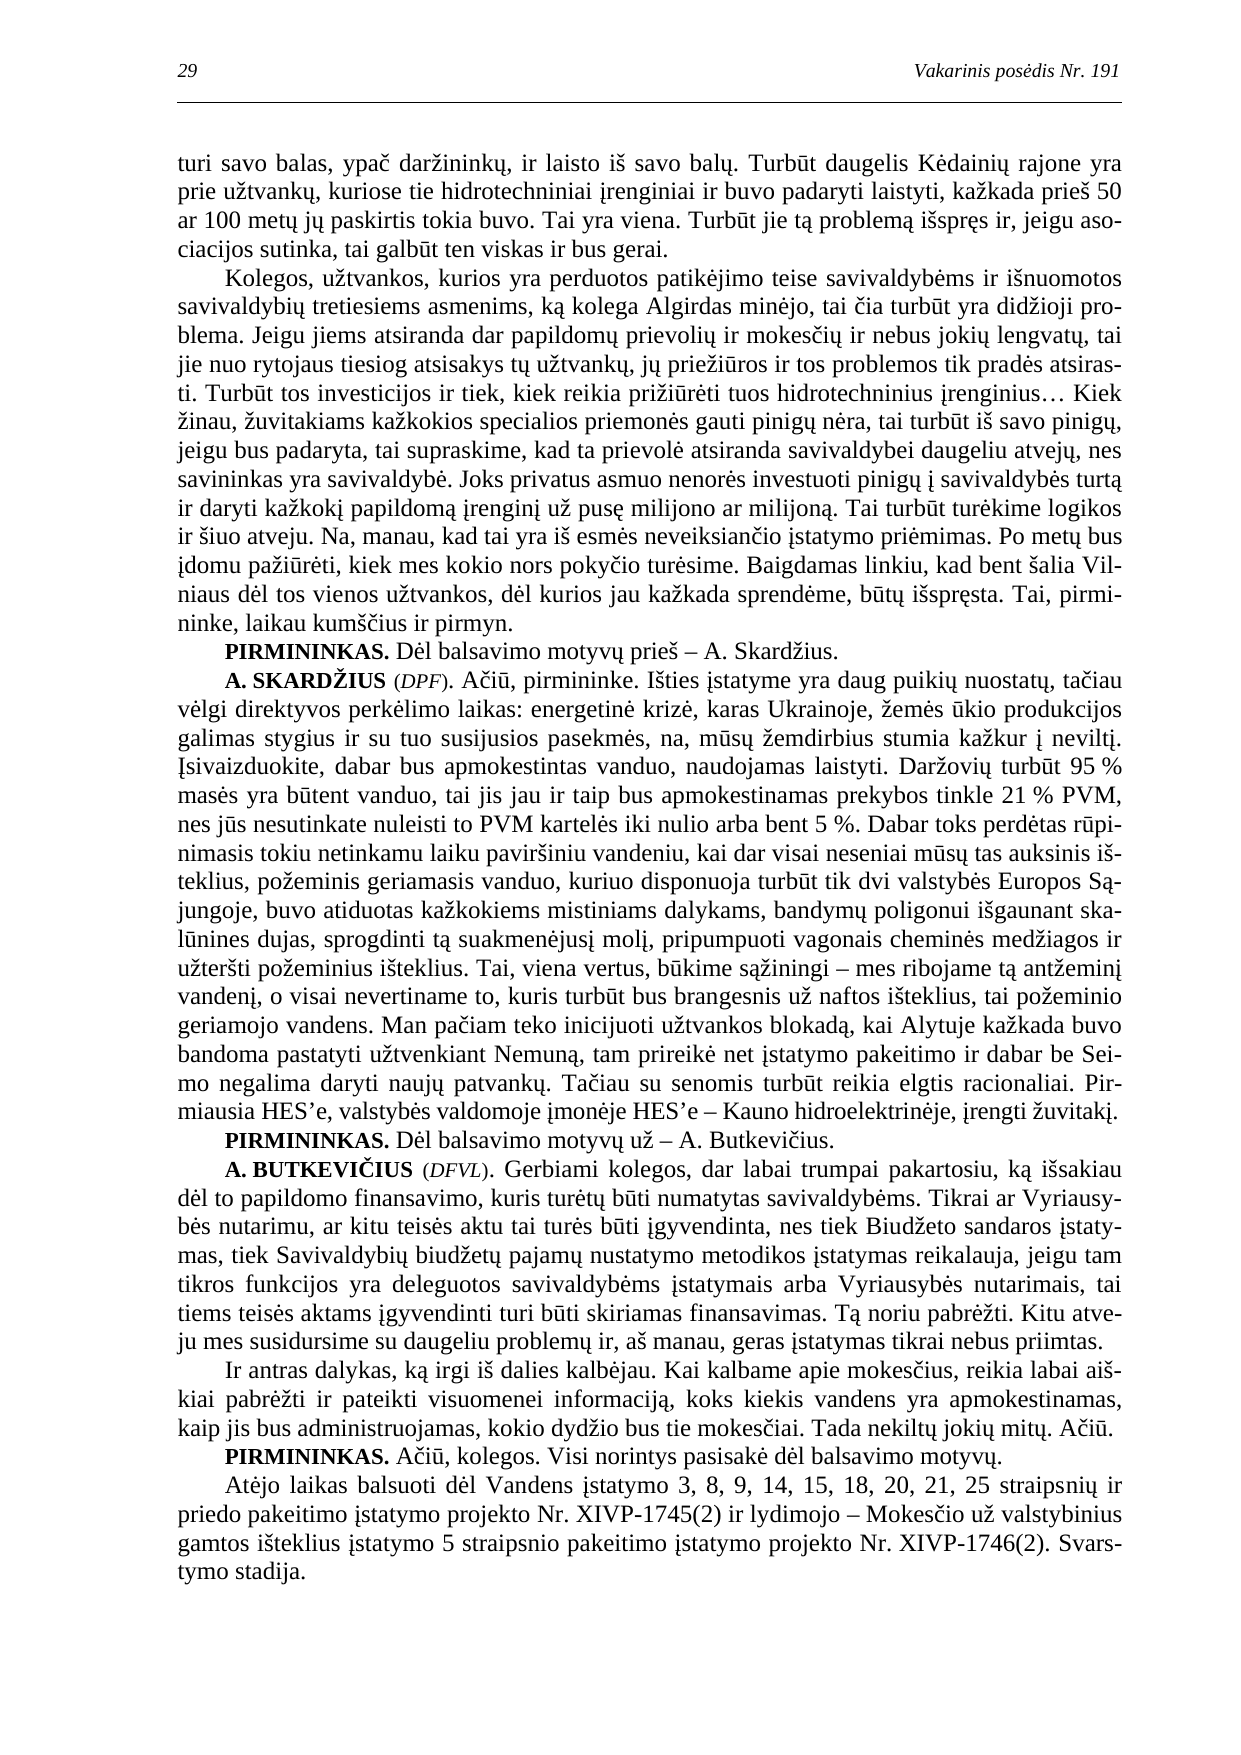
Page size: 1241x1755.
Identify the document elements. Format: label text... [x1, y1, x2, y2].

text PIRMININKAS. Dėl bal­sa­vi­mo mo­ty­vų už – A. But­ke­vi­čius. [177, 1125, 1122, 1154]
text Ko­le­gos, už­tvan­kos, ku­rios yra per­duo­tos pa­ti­kė­ji­mo tei­se sa­vi­val­dy­bėms ir iš­nuo­mo­tos sa­vi­val­dy­bių tre­tie­siems as­me­nims, ką ko­le­ga Al­gir­das mi­nė­jo, tai čia tur­būt yra di­džio­ji pro­ble­ma. Jei­gu jiems at­si­ran­da dar pa­pil­do­mų prie­vo­lių ir mo­kes­čių ir ne­bus jo­kių leng­va­tų, tai jie nuo ry­to­jaus tie­siog at­si­sa­kys tų už­tvan­kų, jų prie­žiū­ros ir tos pro­ble­mos tik pra­dės at­si­ras­ti. Tur­būt tos in­ves­ti­ci­jos ir tiek, kiek rei­kia pri­žiū­rė­ti tuos hid­ro­tech­ni­nius įren­gi­nius… Kiek ži­nau, žu­vi­ta­kiams kaž­ko­kios spe­cia­lios prie­mo­nės gau­ti pi­ni­gų nė­ra, tai tur­būt iš sa­vo pi­ni­gų, jei­gu bus pa­da­ry­ta, tai su­pras­ki­me, kad ta prie­vo­lė at­si­ran­da sa­vi­val­dy­bei dau­ge­liu at­ve­jų, nes sa­vi­nin­kas yra sa­vi­val­dy­bė. Joks pri­va­tus as­muo ne­no­rės in­ves­tuo­ti pi­ni­gų į sa­vi­val­dy­bės tur­tą ir da­ry­ti kaž­ko­kį pa­pil­do­mą įren­gi­nį už pu­sę mi­li­jo­no ar mi­li­jo­ną. Tai tur­būt tu­rė­ki­me lo­gi­kos ir šiuo at­ve­ju. Na, ma­nau, kad tai yra iš es­mės ne­veik­sian­čio įsta­ty­mo pri­ėmi­mas. Po me­tų bus įdo­mu pa­žiū­rė­ti, kiek mes ko­kio nors po­ky­čio tu­rė­si­me. Baig­da­mas lin­kiu, kad bent ša­lia Vil­niaus dėl tos vie­nos už­tvan­kos, dėl ku­rios jau kaž­ka­da spren­dė­me, bū­tų iš­spręs­ta. Tai, pir­mi­nin­ke, lai­kau kumš­čius ir pir­myn. [177, 263, 1122, 636]
text A. BUTKEVIČIUS (DFVL). Ger­bia­mi ko­le­gos, dar la­bai trum­pai pa­kar­to­siu, ką iš­sa­kiau dėl to pa­pil­do­mo fi­nan­sa­vi­mo, ku­ris tu­rė­tų bū­ti nu­ma­ty­tas sa­vi­val­dy­bėms. Tik­rai ar Vy­riau­sy­bės nu­ta­ri­mu, ar ki­tu tei­sės ak­tu tai tu­rės bū­ti įgy­ven­din­ta, nes tiek Biu­dže­to san­da­ros įsta­ty­mas, tiek Sa­vi­val­dy­bių biu­dže­tų pa­ja­mų nu­sta­ty­mo me­to­di­kos įsta­ty­mas rei­ka­lau­ja, jei­gu tam tik­ros funk­ci­jos yra de­le­guo­tos sa­vi­val­dy­bėms įsta­ty­mais ar­ba Vy­riau­sy­bės nu­ta­ri­mais, tai tiems tei­sės ak­tams įgy­ven­din­ti tu­ri bū­ti ski­ria­mas fi­nan­sa­vi­mas. Tą no­riu pa­brėž­ti. Ki­tu at­ve­ju mes su­si­dur­si­me su dau­ge­liu pro­ble­mų ir, aš ma­nau, ge­ras įsta­ty­mas tik­rai ne­bus pri­im­tas. [177, 1154, 1122, 1355]
text A. SKARDŽIUS (DPF). Ačiū, pir­mi­nin­ke. Iš­ties įsta­ty­me yra daug pui­kių nuo­sta­tų, ta­čiau vėl­gi di­rek­ty­vos per­kė­li­mo lai­kas: ener­ge­ti­nė kri­zė, ka­ras Uk­rai­no­je, že­mės ūkio pro­duk­ci­jos ga­li­mas sty­gius ir su tuo su­si­ju­sios pa­sek­mės, na, mū­sų žem­dir­bius stu­mia kaž­kur į ne­vil­tį. Įsi­vaiz­duo­ki­te, da­bar bus ap­mo­kes­tin­tas van­duo, nau­do­ja­mas lais­ty­ti. Dar­žo­vių tur­būt 95 % ma­sės yra bū­tent van­duo, tai jis jau ir taip bus ap­mo­kes­ti­na­mas pre­ky­bos tin­kle 21 % PVM, nes jūs ne­su­tin­ka­te nu­leis­ti to PVM kar­te­lės iki nu­lio ar­ba bent 5 %. Da­bar toks per­dė­tas rū­pi­ni­ma­sis to­kiu ne­tin­ka­mu lai­ku pa­vir­ši­niu van­de­niu, kai dar vi­sai ne­se­niai mū­sų tas auk­si­nis iš­tek­lius, po­že­mi­nis ge­ria­ma­sis van­duo, ku­riuo dis­po­nuo­ja tur­būt tik dvi vals­ty­bės Eu­ro­pos Są­jun­go­je, bu­vo ati­duo­tas kaž­ko­kiems mis­ti­niams da­ly­kams, ban­dy­mų po­li­go­nui iš­gau­nant ska­lū­ni­nes du­jas, sprog­din­ti tą su­ak­me­nė­ju­sį mo­lį, pri­pum­puo­ti va­go­nais che­mi­nės me­džia­gos ir už­terš­ti po­že­mi­nius iš­tek­lius. Tai, vie­na ver­tus, bū­ki­me są­ži­nin­gi – mes ri­bo­ja­me tą ant­že­mi­nį van­de­nį, o vi­sai ne­ver­ti­na­me to, ku­ris tur­būt bus bran­ges­nis už naf­tos iš­tek­lius, tai po­že­mi­nio ge­ria­mo­jo van­dens. Man pa­čiam te­ko ini­ci­juo­ti už­tvan­kos blo­ka­dą, kai Aly­tu­je kaž­ka­da bu­vo ban­do­ma pa­sta­ty­ti už­tven­kiant Ne­mu­ną, tam pri­rei­kė net įsta­ty­mo pa­kei­ti­mo ir da­bar be Sei­mo ne­ga­li­ma da­ry­ti nau­jų pa­tvan­kų. Ta­čiau su se­no­mis tur­būt rei­kia elg­tis ra­cio­na­liai. Pir­miau­sia HESʼe, vals­ty­bės val­do­mo­je įmo­nė­je HESʼe – Kau­no hid­ro­e­lek­tri­nė­je, įreng­ti žu­vi­ta­kį. [177, 665, 1122, 1125]
text PIRMININKAS. Dėl bal­sa­vi­mo mo­ty­vų prieš – A. Skar­džius. [177, 636, 1122, 665]
text PIRMININKAS. Ačiū, ko­le­gos. Vi­si no­rin­tys pa­si­sa­kė dėl bal­sa­vi­mo mo­ty­vų. [177, 1441, 1122, 1470]
text Ir ant­ras da­ly­kas, ką ir­gi iš da­lies kal­bė­jau. Kai kal­ba­me apie mo­kes­čius, rei­kia la­bai aiš­kiai pa­brėž­ti ir pa­teik­ti vi­suo­me­nei in­for­ma­ci­ją, koks kie­kis van­dens yra ap­mo­kes­ti­na­mas, kaip jis bus ad­mi­nist­ruo­ja­mas, ko­kio dy­džio bus tie mo­kes­čiai. Ta­da ne­kil­tų jo­kių mi­tų. Ačiū. [177, 1355, 1122, 1441]
text At­ėjo lai­kas bal­suo­ti dėl Van­dens įsta­ty­mo 3, 8, 9, 14, 15, 18, 20, 21, 25 straips­nių ir prie­do pa­kei­ti­mo įsta­ty­mo pro­jek­to Nr. XIVP-1745(2) ir ly­di­mo­jo – Mo­kes­čio už vals­ty­bi­nius gam­tos iš­tek­lius įsta­ty­mo 5 straips­nio pa­kei­ti­mo įsta­ty­mo pro­jek­to Nr. XIVP-1746(2). Svars­ty­mo sta­di­ja. [177, 1470, 1122, 1585]
text tu­ri sa­vo ba­las, ypač dar­ži­nin­kų, ir lais­to iš sa­vo ba­lų. Tur­būt dau­ge­lis Kė­dai­nių ra­jo­ne yra prie už­tvan­kų, ku­rio­se tie hid­ro­tech­ni­niai įren­gi­niai ir bu­vo pa­da­ry­ti lais­ty­ti, kaž­ka­da prieš 50 ar 100 me­tų jų pa­skir­tis to­kia bu­vo. Tai yra vie­na. Tur­būt jie tą pro­ble­mą iš­spręs ir, jei­gu aso­cia­ci­jos su­tin­ka, tai gal­būt ten vis­kas ir bus ge­rai. [177, 148, 1122, 263]
